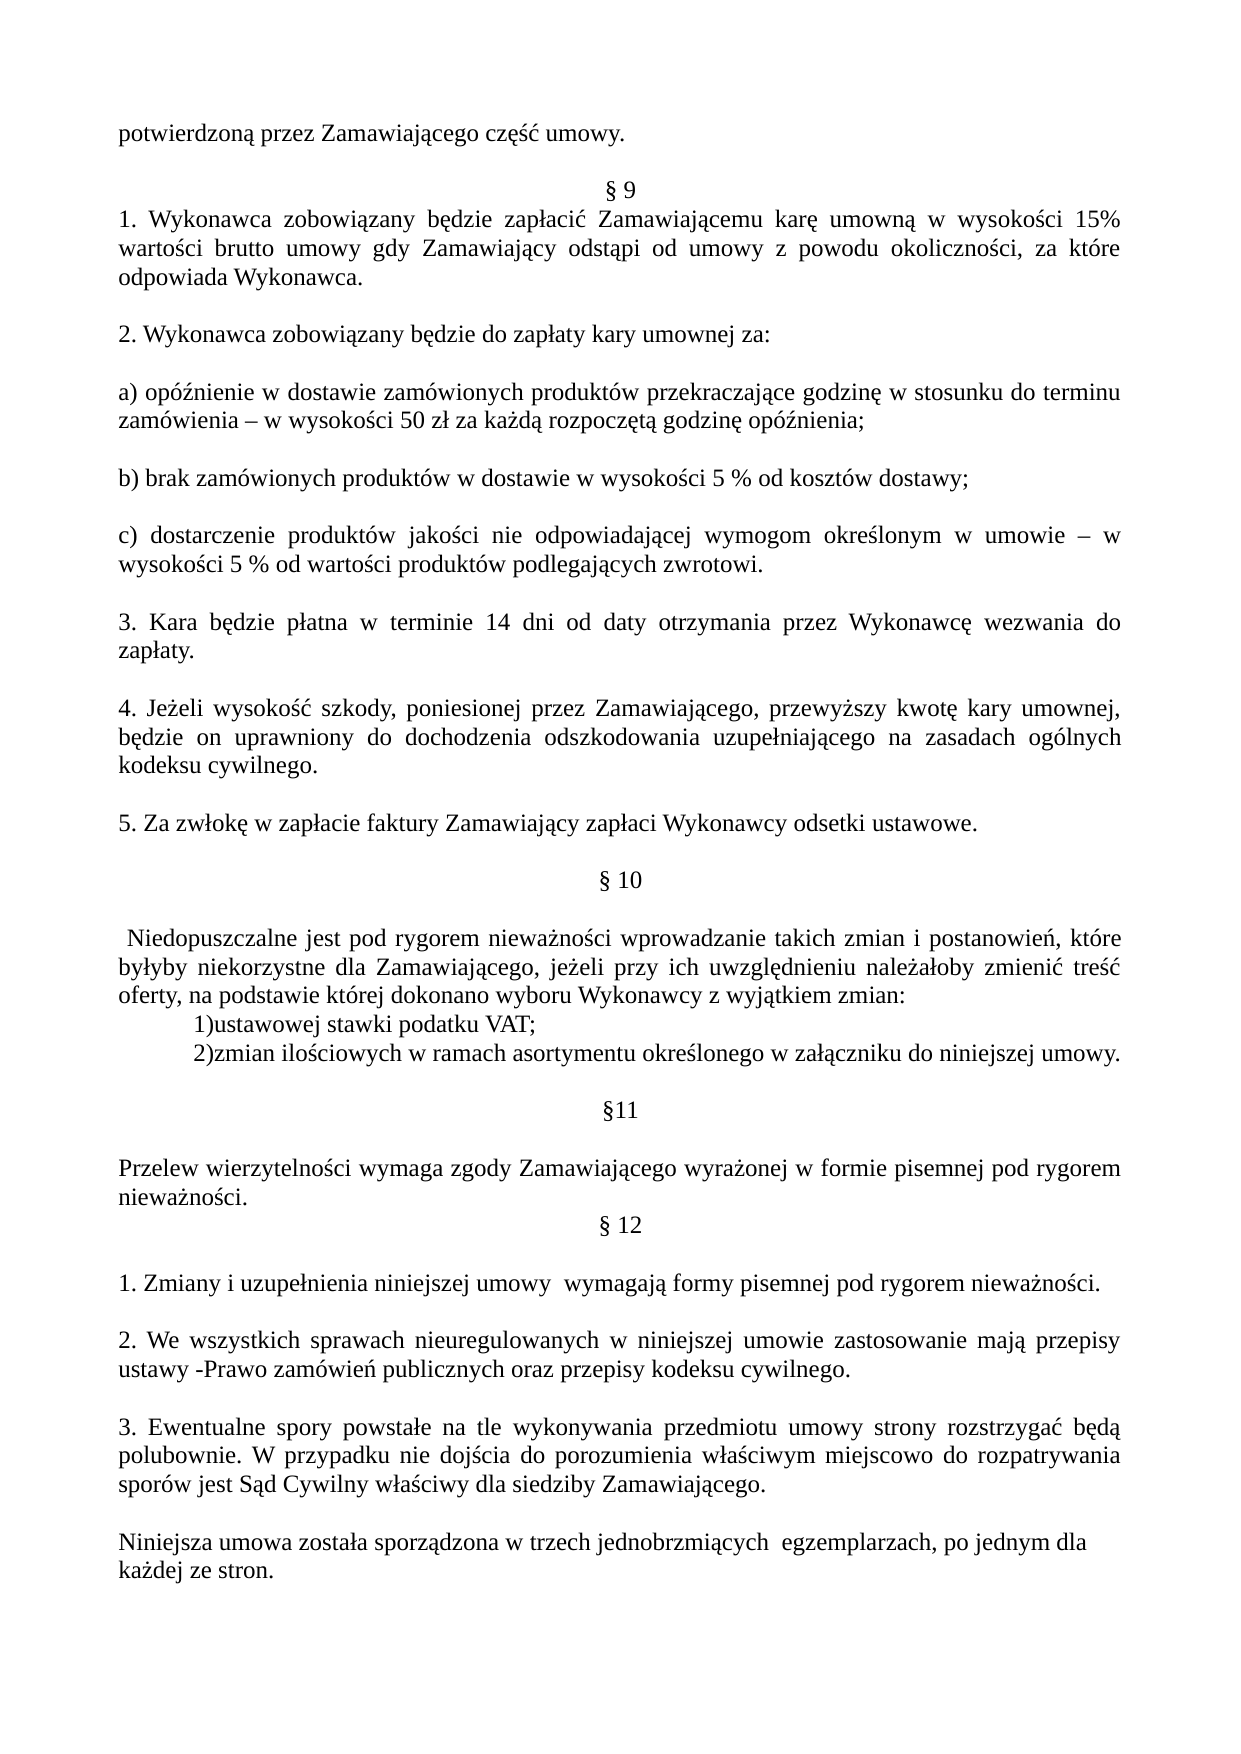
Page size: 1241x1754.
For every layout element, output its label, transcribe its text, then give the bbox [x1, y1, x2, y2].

list c) dostarczenie produktów jakości nie odpowiadającej wymogom określonym w umowie – w wysokości 5 % od wartości produktów podlegających zwrotowi. [118, 521, 1122, 578]
list 3. Kara będzie płatna w terminie 14 dni od daty otrzymania przez Wykonawcę wezwania do zapłaty. [118, 607, 1122, 664]
list § 9 [118, 176, 1122, 204]
list 2. Wykonawca zobowiązany będzie do zapłaty kary umownej za: [118, 319, 1122, 348]
list 2. We wszystkich sprawach nieuregulowanych w niniejszej umowie zastosowanie mają przepisy ustawy -Prawo zamówień publicznych oraz przepisy kodeksu cywilnego. [118, 1326, 1122, 1383]
text § 10 [118, 866, 1122, 894]
list a) opóźnienie w dostawie zamówionych produktów przekraczające godzinę w stosunku do terminu zamówienia – w wysokości 50 zł za każdą rozpoczętą godzinę opóźnienia; [118, 377, 1122, 434]
list 2)zmian ilościowych w ramach asortymentu określonego w załączniku do niniejszej umowy. [193, 1038, 1122, 1067]
list 5. Za zwłokę w zapłacie faktury Zamawiający zapłaci Wykonawcy odsetki ustawowe. [118, 808, 1122, 837]
text potwierdzoną przez Zamawiającego część umowy. [118, 118, 1122, 147]
list 1)ustawowej stawki podatku VAT; [193, 1009, 1122, 1038]
list Niniejsza umowa została sporządzona w trzech jednobrzmiących egzemplarzach, po jednym dla każdej ze stron. [118, 1527, 1122, 1584]
list b) brak zamówionych produktów w dostawie w wysokości 5 % od kosztów dostawy; [118, 463, 1122, 492]
list 3. Ewentualne spory powstałe na tle wykonywania przedmiotu umowy strony rozstrzygać będą polubownie. W przypadku nie dojścia do porozumienia właściwym miejscowo do rozpatrywania sporów jest Sąd Cywilny właściwy dla siedziby Zamawiającego. [118, 1412, 1122, 1498]
list 1. Wykonawca zobowiązany będzie zapłacić Zamawiającemu karę umowną w wysokości 15% wartości brutto umowy gdy Zamawiający odstąpi od umowy z powodu okoliczności, za które odpowiada Wykonawca. [118, 204, 1122, 291]
text § 12 [118, 1211, 1122, 1239]
text Przelew wierzytelności wymaga zgody Zamawiającego wyrażonej w formie pisemnej pod rygorem nieważności. [118, 1153, 1122, 1211]
text §11 [118, 1096, 1122, 1124]
text Niedopuszczalne jest pod rygorem nieważności wprowadzanie takich zmian i postanowień, które byłyby niekorzystne dla Zamawiającego, jeżeli przy ich uwzględnieniu należałoby zmienić treść oferty, na podstawie której dokonano wyboru Wykonawcy z wyjątkiem zmian: [118, 923, 1122, 1009]
list 4. Jeżeli wysokość szkody, poniesionej przez Zamawiającego, przewyższy kwotę kary umownej, będzie on uprawniony do dochodzenia odszkodowania uzupełniającego na zasadach ogólnych kodeksu cywilnego. [118, 693, 1122, 779]
list 1. Zmiany i uzupełnienia niniejszej umowy wymagają formy pisemnej pod rygorem nieważności. [118, 1268, 1122, 1297]
